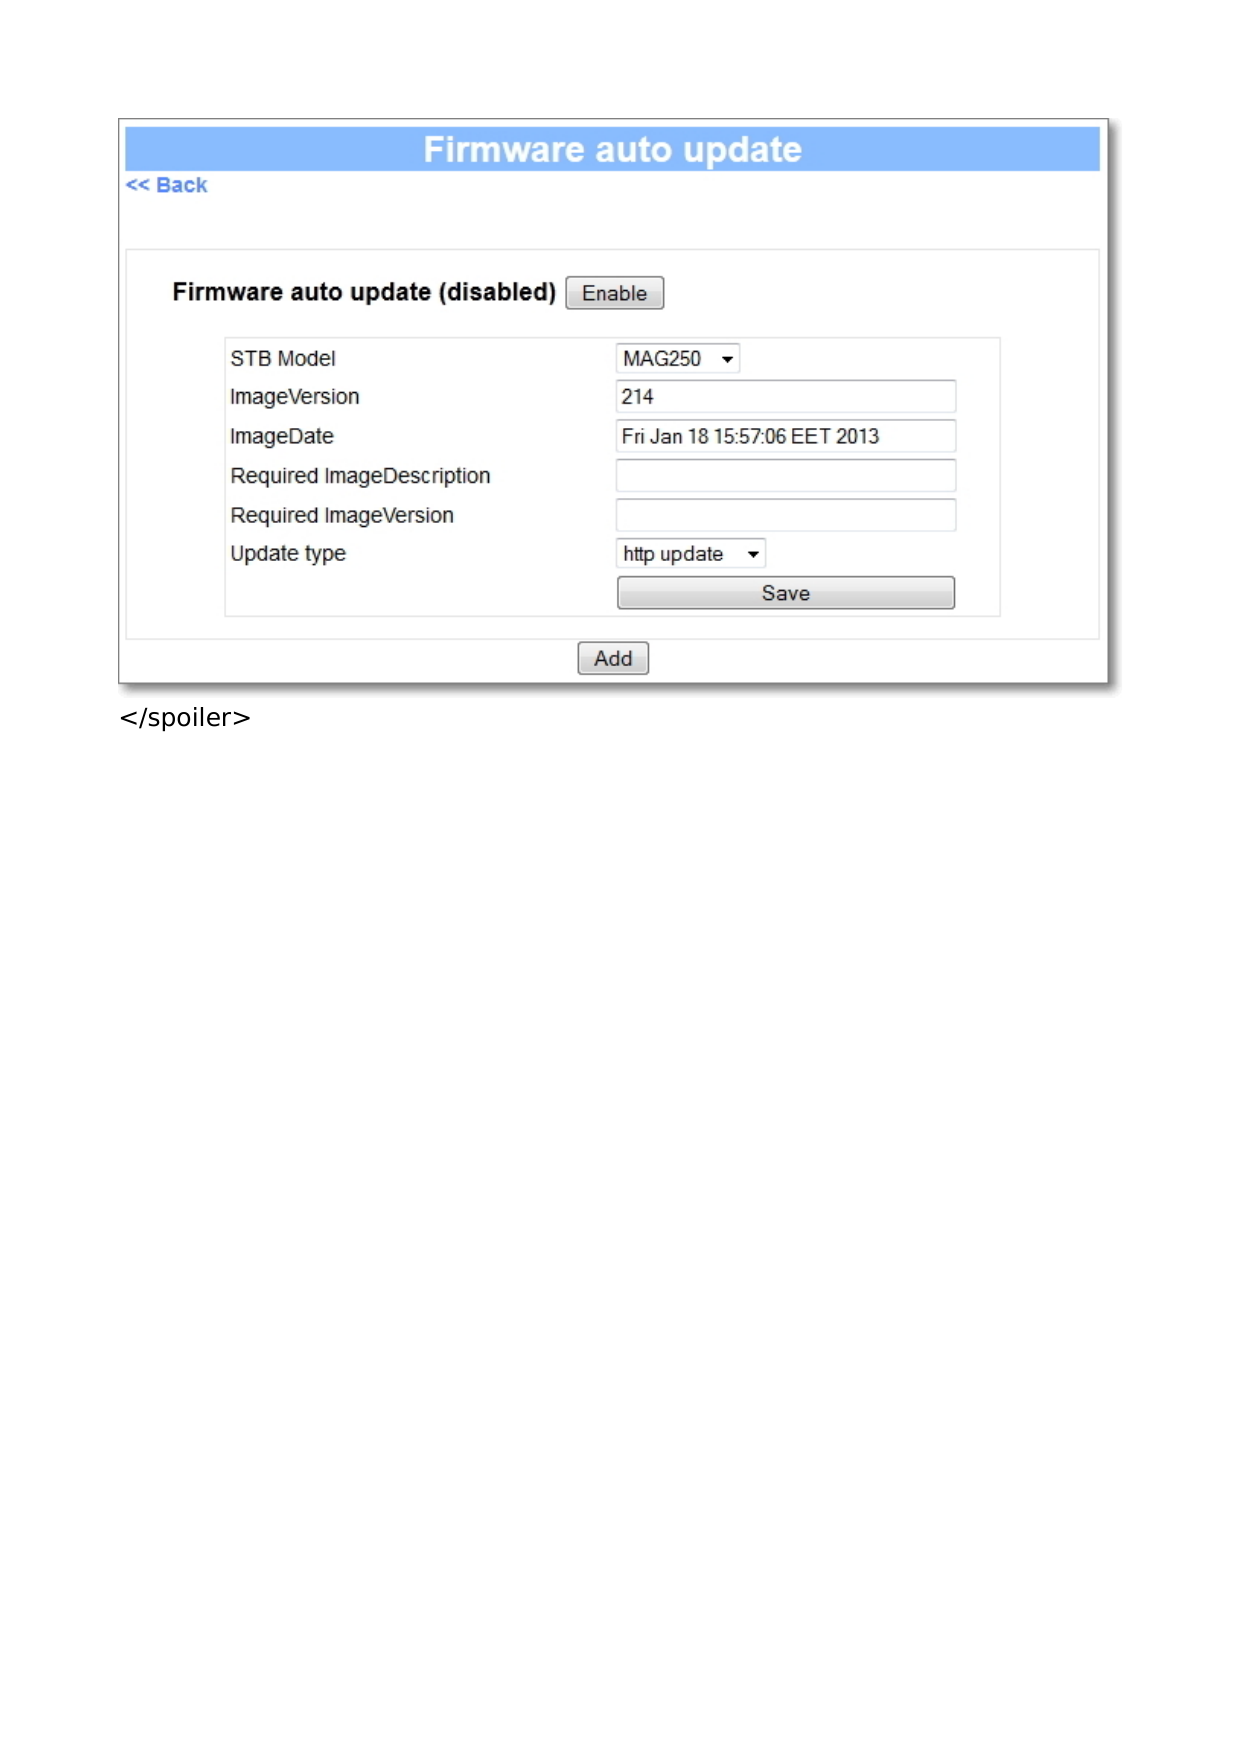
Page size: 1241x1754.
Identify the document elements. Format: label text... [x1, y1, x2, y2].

text </spoiler> [118, 698, 1122, 733]
picture [118, 118, 1123, 698]
